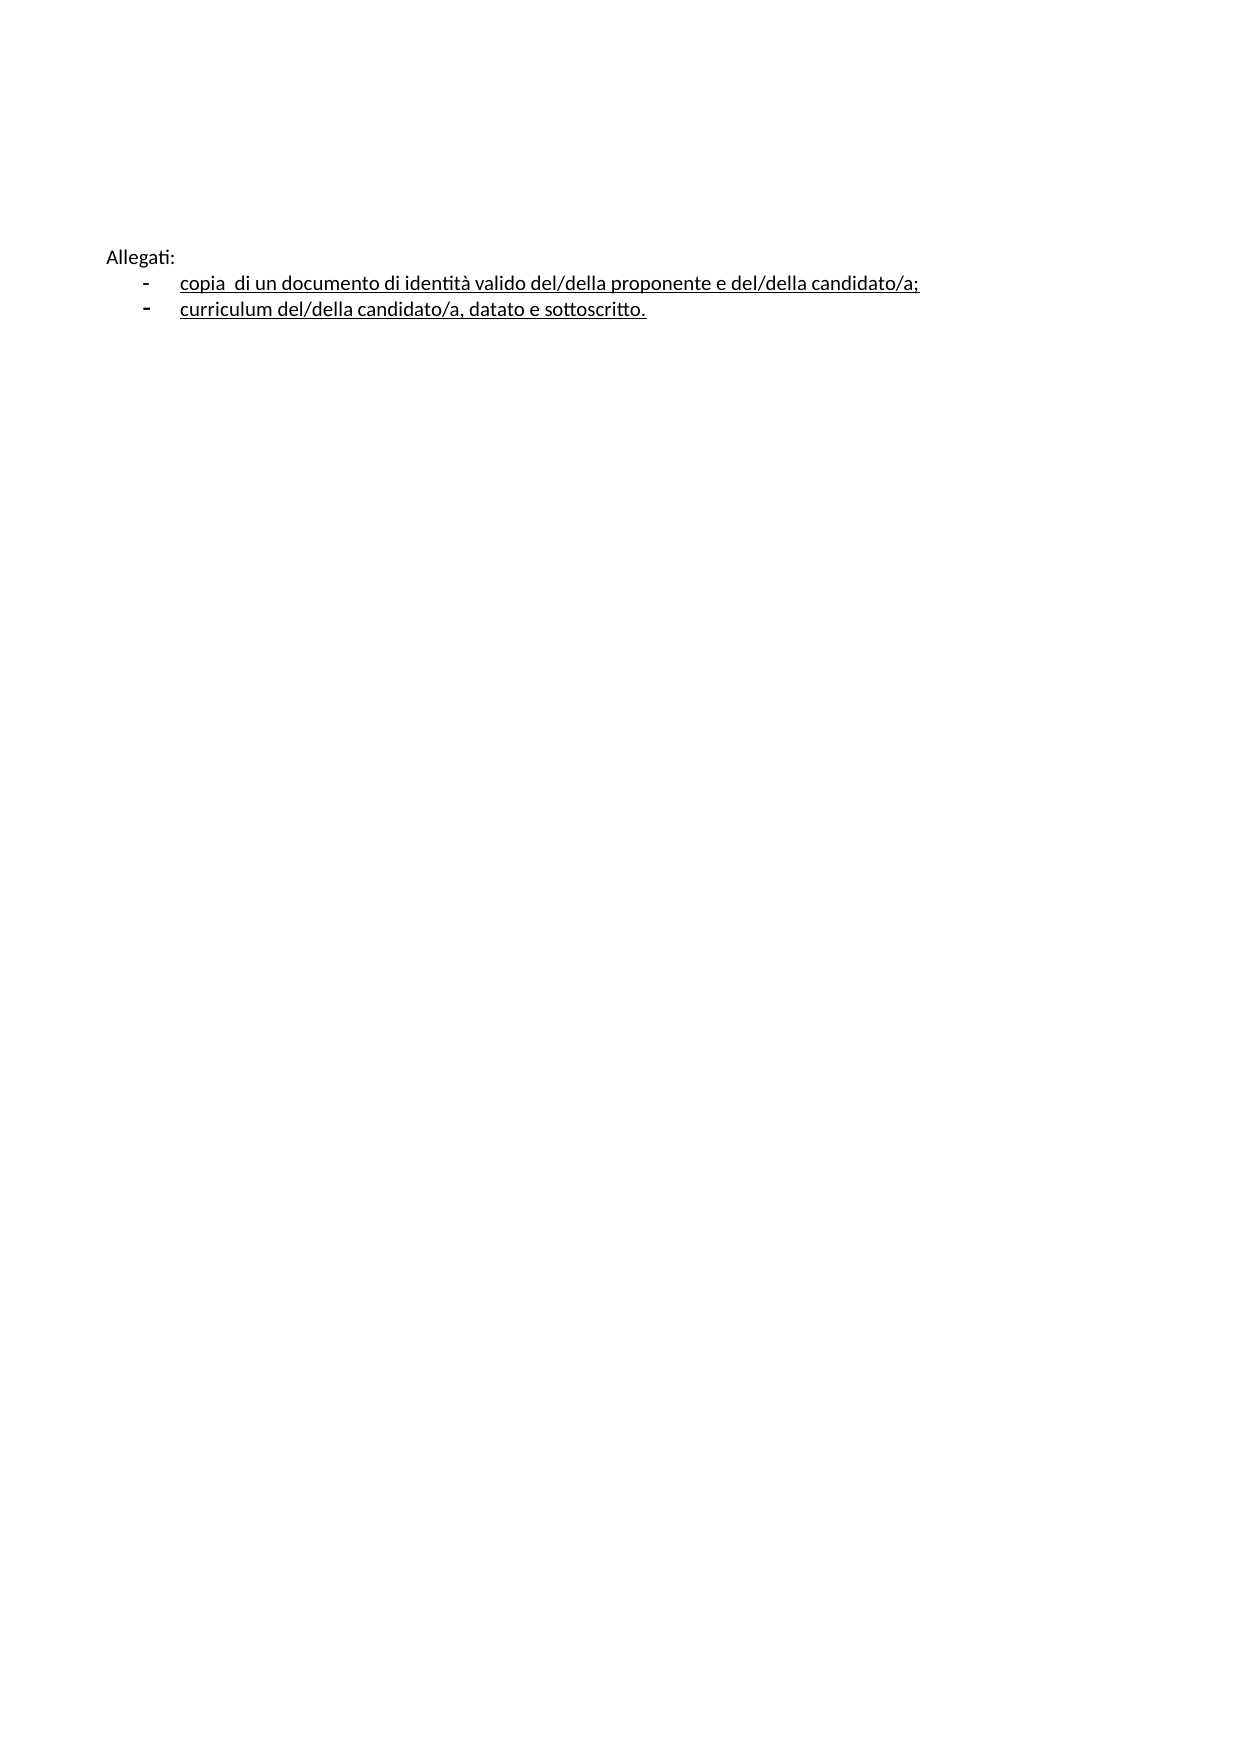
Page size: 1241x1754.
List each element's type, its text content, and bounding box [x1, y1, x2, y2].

list curriculum del/della candidato/a, datato e sottoscritto. [142, 296, 1134, 322]
list copia di un documento di identità valido del/della proponente e del/della candidato/a; [142, 270, 1134, 296]
text Allegati: [106, 244, 1134, 270]
